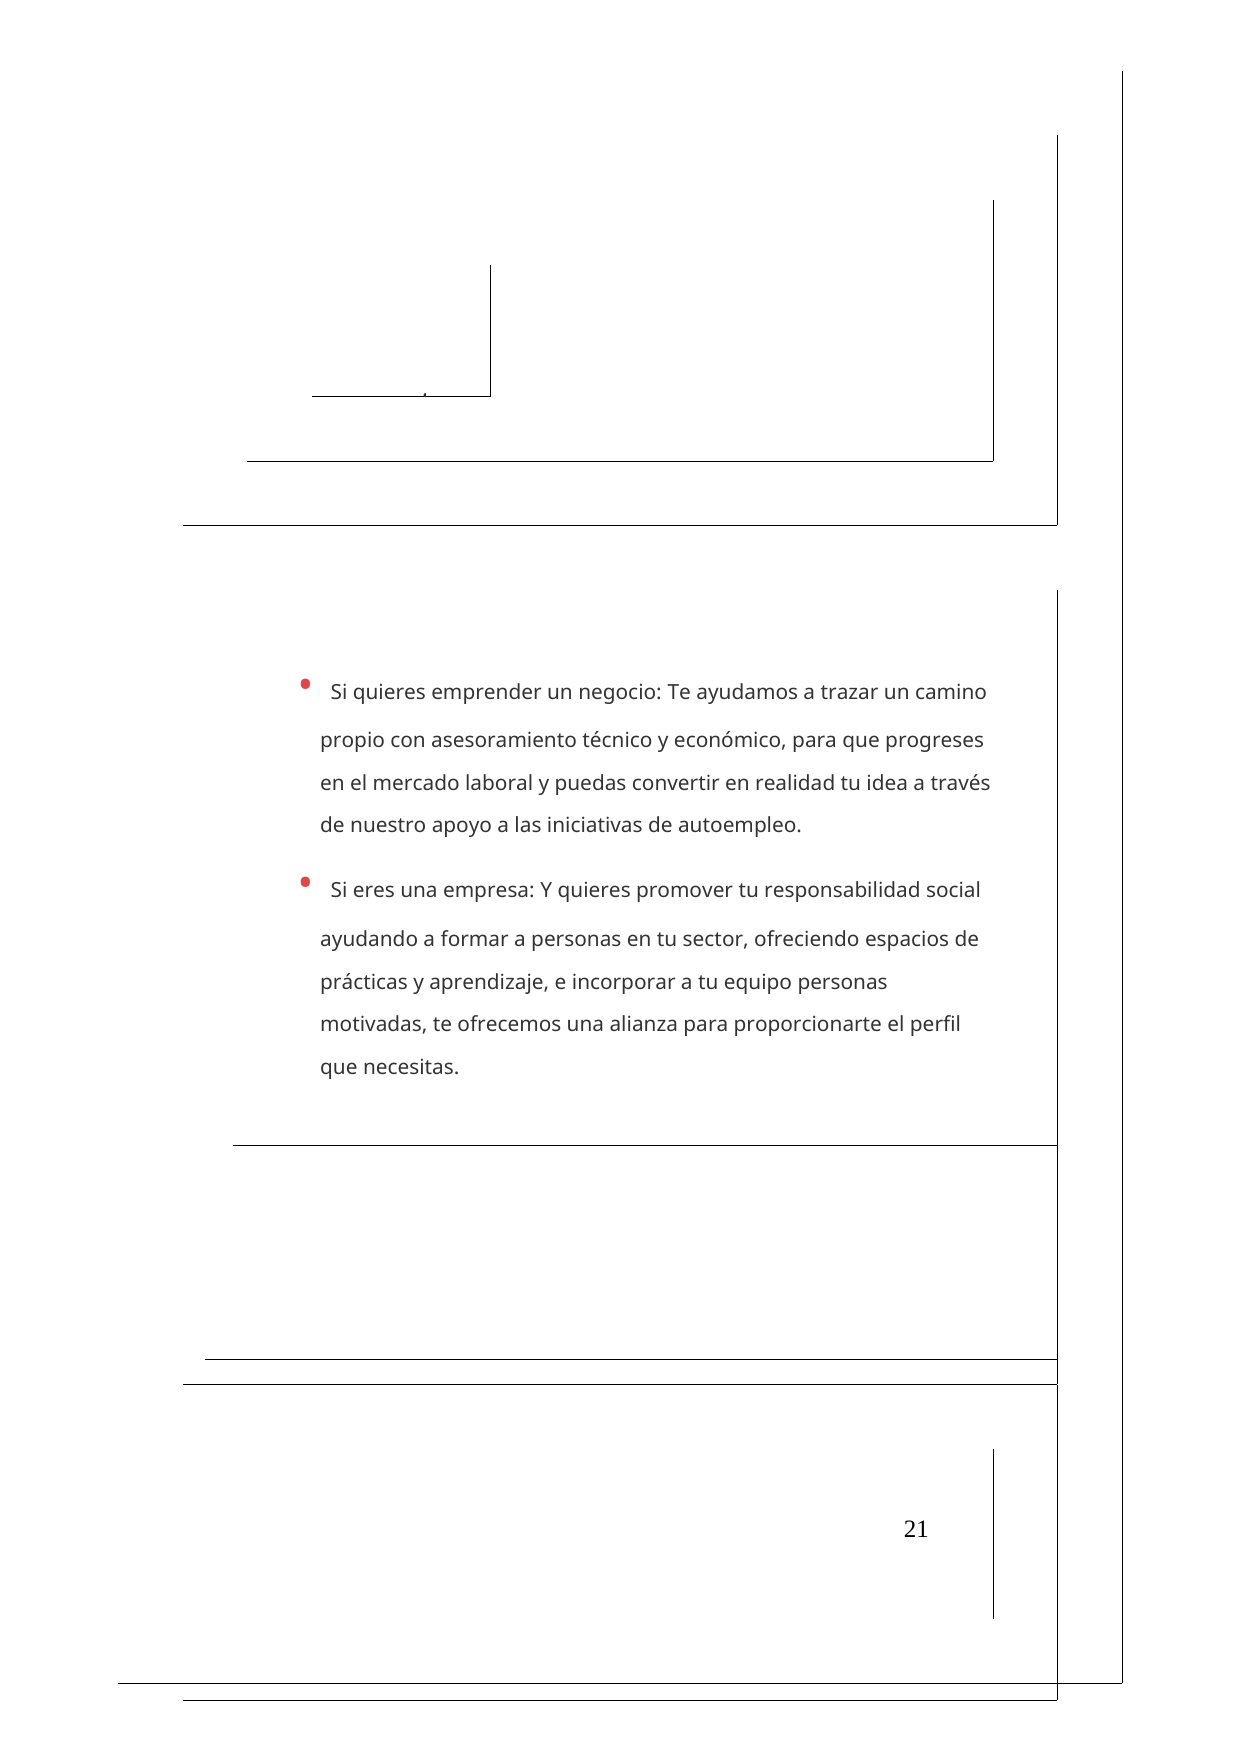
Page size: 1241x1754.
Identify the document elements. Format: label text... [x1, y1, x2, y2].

list Si quieres emprender un negocio: Te ayudamos a trazar un camino propio con asesoramiento técnico y económico, para que progreses en el mercado laboral y puedas convertir en realidad tu idea a través de nuestro apoyo a las iniciativas de autoempleo. [233, 590, 1057, 789]
list Si eres una empresa: Y quieres promover tu responsabilidad social ayudando a formar a personas en tu sector, ofreciendo espacios de prácticas y aprendizaje, e incorporar a tu equipo personas motivadas, te ofrecemos una alianza para proporcionarte el perfil que necesitas. [233, 789, 1057, 1145]
